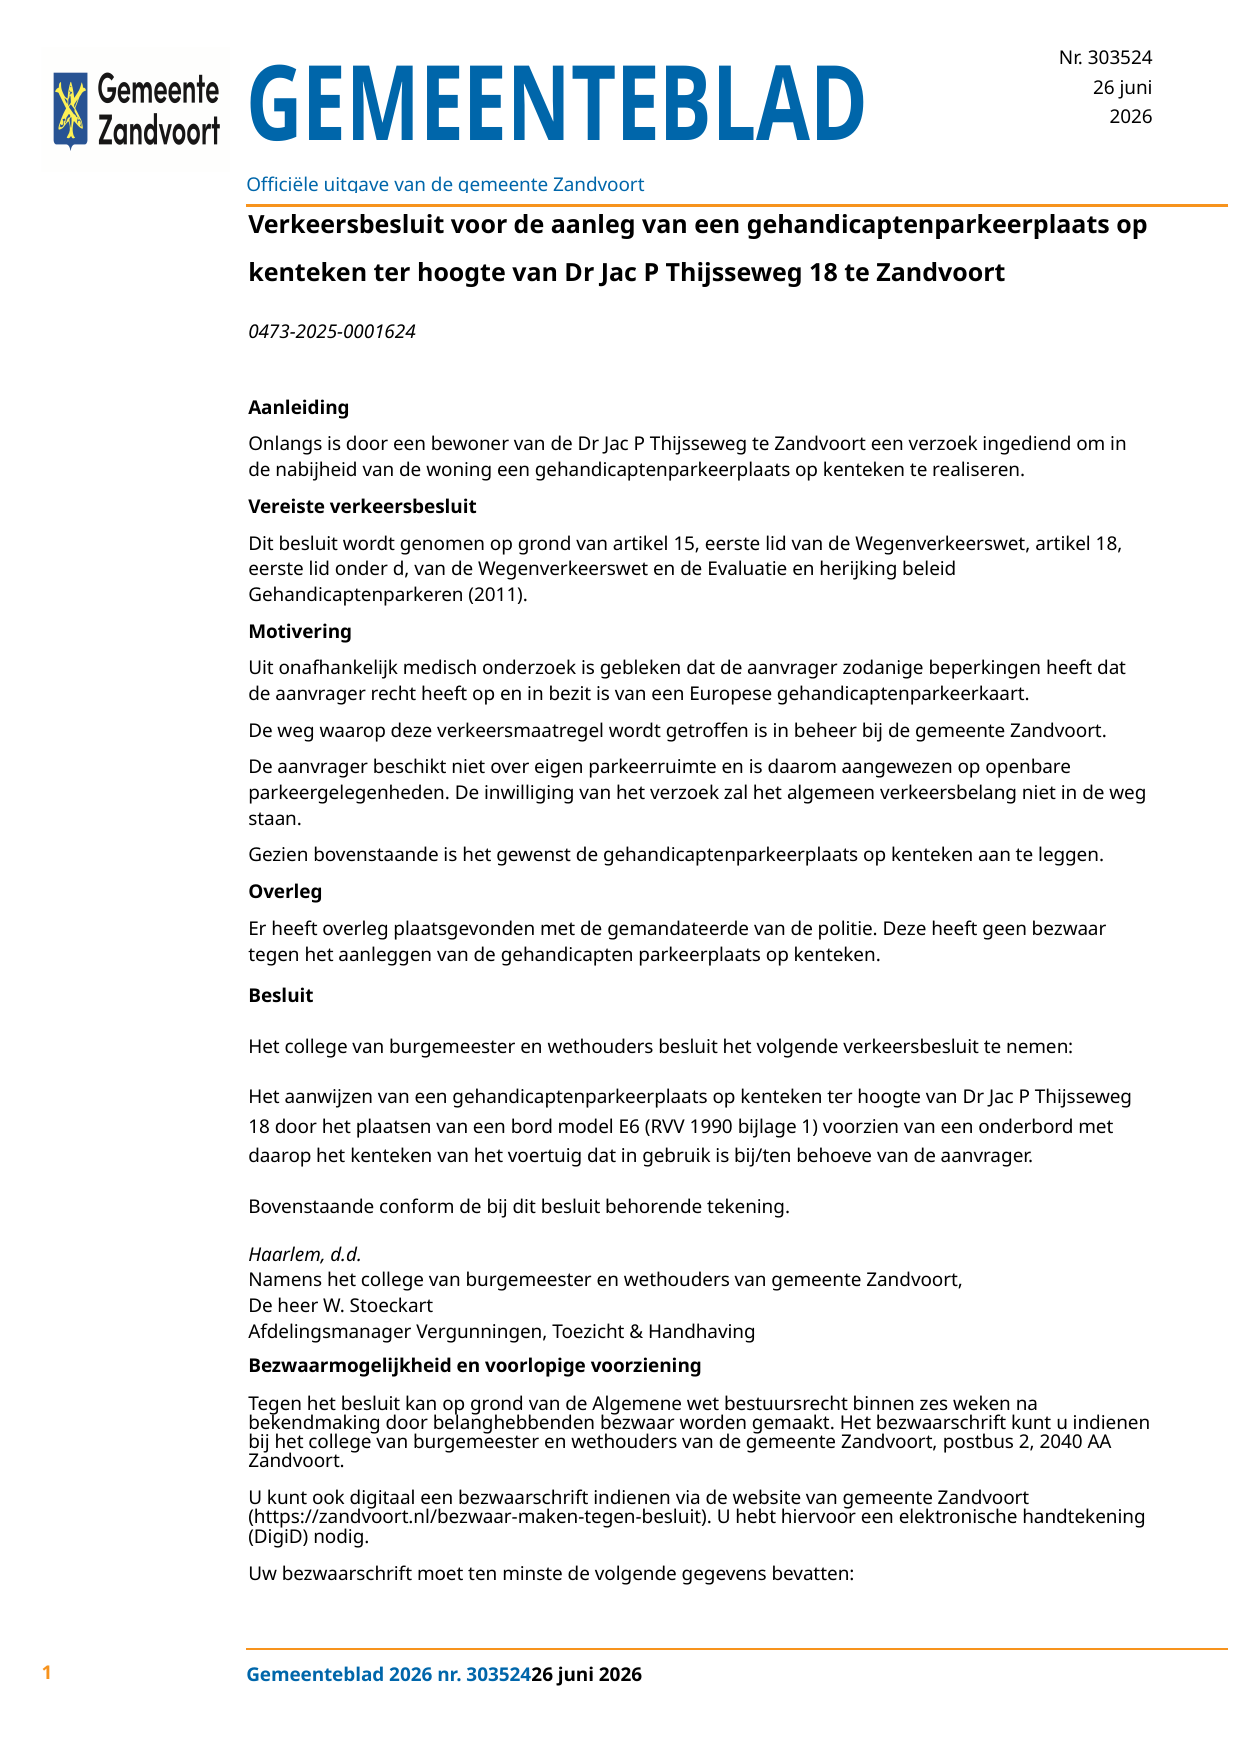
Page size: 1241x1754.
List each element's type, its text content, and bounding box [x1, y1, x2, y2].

text Haarlem, d.d. [248, 1241, 1152, 1267]
text Gezien bovenstaande is het gewenst de gehandicaptenparkeerplaats op kenteken aan te leggen. [248, 842, 1152, 867]
text De weg waarop deze verkeersmaatregel wordt getroffen is in beheer bij de gemeente Zandvoort. [248, 717, 1152, 743]
text Verkeersbesluit voor de aanleg van een gehandicaptenparkeerplaats op kenteken ter hoogte van Dr Jac P Thijsseweg 18 te Zandvoort [248, 207, 1152, 288]
text Bovenstaande conform de bij dit besluit behorende tekening. [248, 1193, 1152, 1219]
text De aanvrager beschikt niet over eigen parkeerruimte en is daarom aangewezen op openbare parkeergelegenheden. De inwilliging van het verzoek zal het algemeen verkeersbelang niet in de weg staan. [248, 753, 1152, 831]
text Dit besluit wordt genomen op grond van artikel 15, eerste lid van de Wegenverkeerswet, artikel 18, eerste lid onder d, van de Wegenverkeerswet en de Evaluatie en herijking beleid Gehandicaptenparkeren (2011). [248, 530, 1152, 607]
text Bezwaarmogelijkheid en voorlopige voorziening [248, 1357, 1152, 1377]
text Besluit [248, 983, 1152, 1008]
text Het college van burgemeester en wethouders besluit het volgende verkeersbesluit te nemen: [248, 1033, 1152, 1059]
text Overleg [248, 878, 1152, 904]
text Afdelingsmanager Vergunningen, Toezicht & Handhaving [248, 1318, 1152, 1344]
text U kunt ook digitaal een bezwaarschrift indienen via de website van gemeente Zandvoort (https://zandvoort.nl/bezwaar-maken-tegen-besluit). U hebt hiervoor een elektronische handtekening (DigiD) nodig. [248, 1489, 1152, 1547]
text Tegen het besluit kan op grond van de Algemene wet bestuursrecht binnen zes weken na bekendmaking door belanghebbenden bezwaar worden gemaakt. Het bezwaarschrift kunt u indienen bij het college van burgemeester en wethouders van de gemeente Zandvoort, postbus 2, 2040 AA Zandvoort. [248, 1394, 1152, 1472]
text 0473-2025-0001624 [248, 318, 1152, 344]
text Aanleiding [248, 394, 1152, 420]
text Motivering [248, 618, 1152, 643]
text Namens het college van burgemeester en wethouders van gemeente Zandvoort, [248, 1267, 1152, 1292]
text Vereiste verkeersbesluit [248, 493, 1152, 519]
text Onlangs is door een bewoner van de Dr Jac P Thijsseweg te Zandvoort een verzoek ingediend om in de nabijheid van de woning een gehandicaptenparkeerplaats op kenteken te realiseren. [248, 431, 1152, 482]
text Uw bezwaarschrift moet ten minste de volgende gegevens bevatten: [248, 1565, 1152, 1584]
picture [41, 47, 231, 172]
text Uit onafhankelijk medisch onderzoek is gebleken dat de aanvrager zodanige beperkingen heeft dat de aanvrager recht heeft op en in bezit is van een Europese gehandicaptenparkeerkaart. [248, 654, 1152, 706]
text Het aanwijzen van een gehandicaptenparkeerplaats op kenteken ter hoogte van Dr Jac P Thijsseweg 18 door het plaatsen van een bord model E6 (RVV 1990 bijlage 1) voorzien van een onderbord met daarop het kenteken van het voertuig dat in gebruik is bij/ten behoeve van de aanvrager. [248, 1083, 1152, 1168]
text Er heeft overleg plaatsgevonden met de gemandateerde van de politie. Deze heeft geen bezwaar tegen het aanleggen van de gehandicapten parkeerplaats op kenteken. [248, 915, 1152, 966]
text De heer W. Stoeckart [248, 1292, 1152, 1318]
